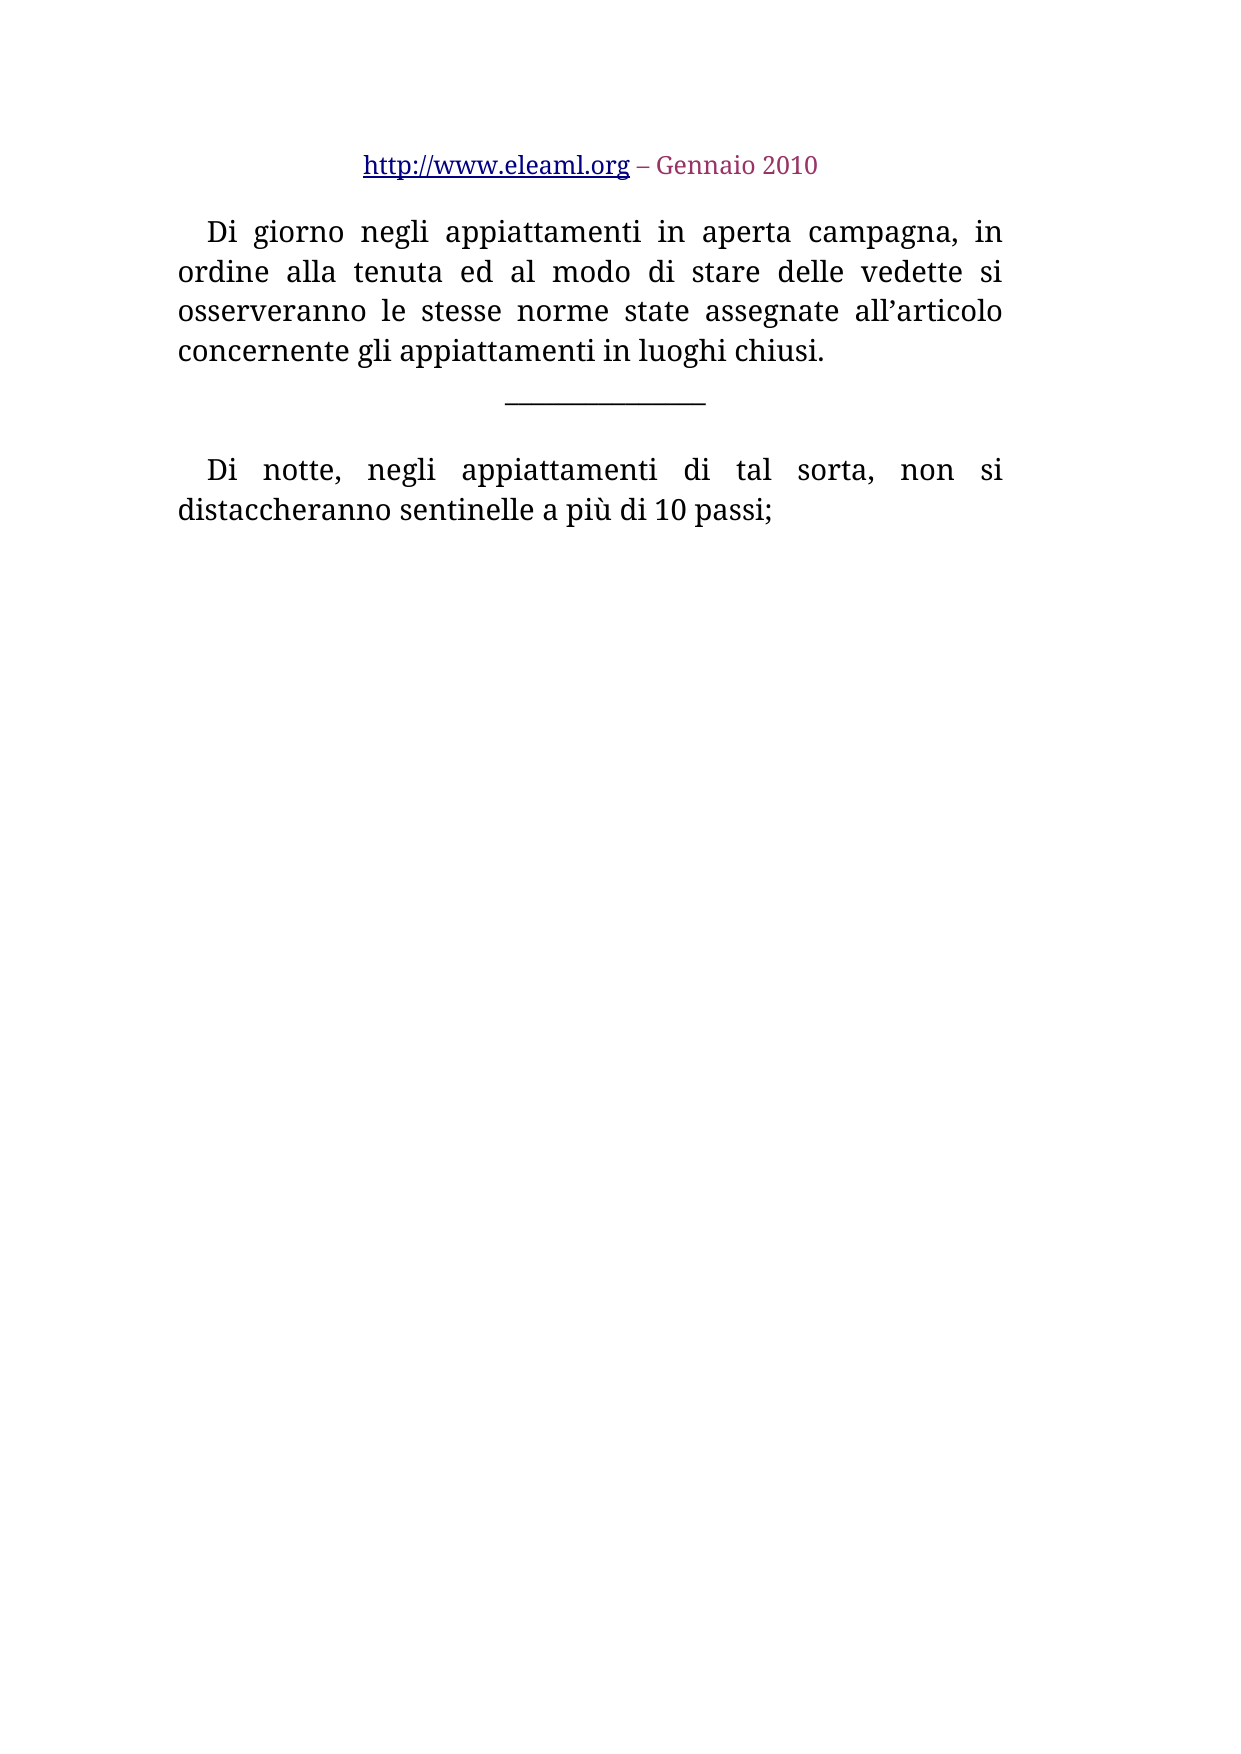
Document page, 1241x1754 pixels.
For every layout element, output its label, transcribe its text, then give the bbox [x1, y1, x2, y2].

text _______________ [177, 370, 1004, 409]
text Di notte, negli appiattamenti di tal sorta, non si distaccheranno sentinelle a più di 10 passi; [177, 449, 1004, 529]
text Di giorno negli appiattamenti in aperta campagna, in ordine alla tenuta ed al modo di stare delle vedette si osserveranno le stesse norme state assegnate all’articolo concernente gli appiattamenti in luoghi chiusi. [177, 211, 1004, 370]
